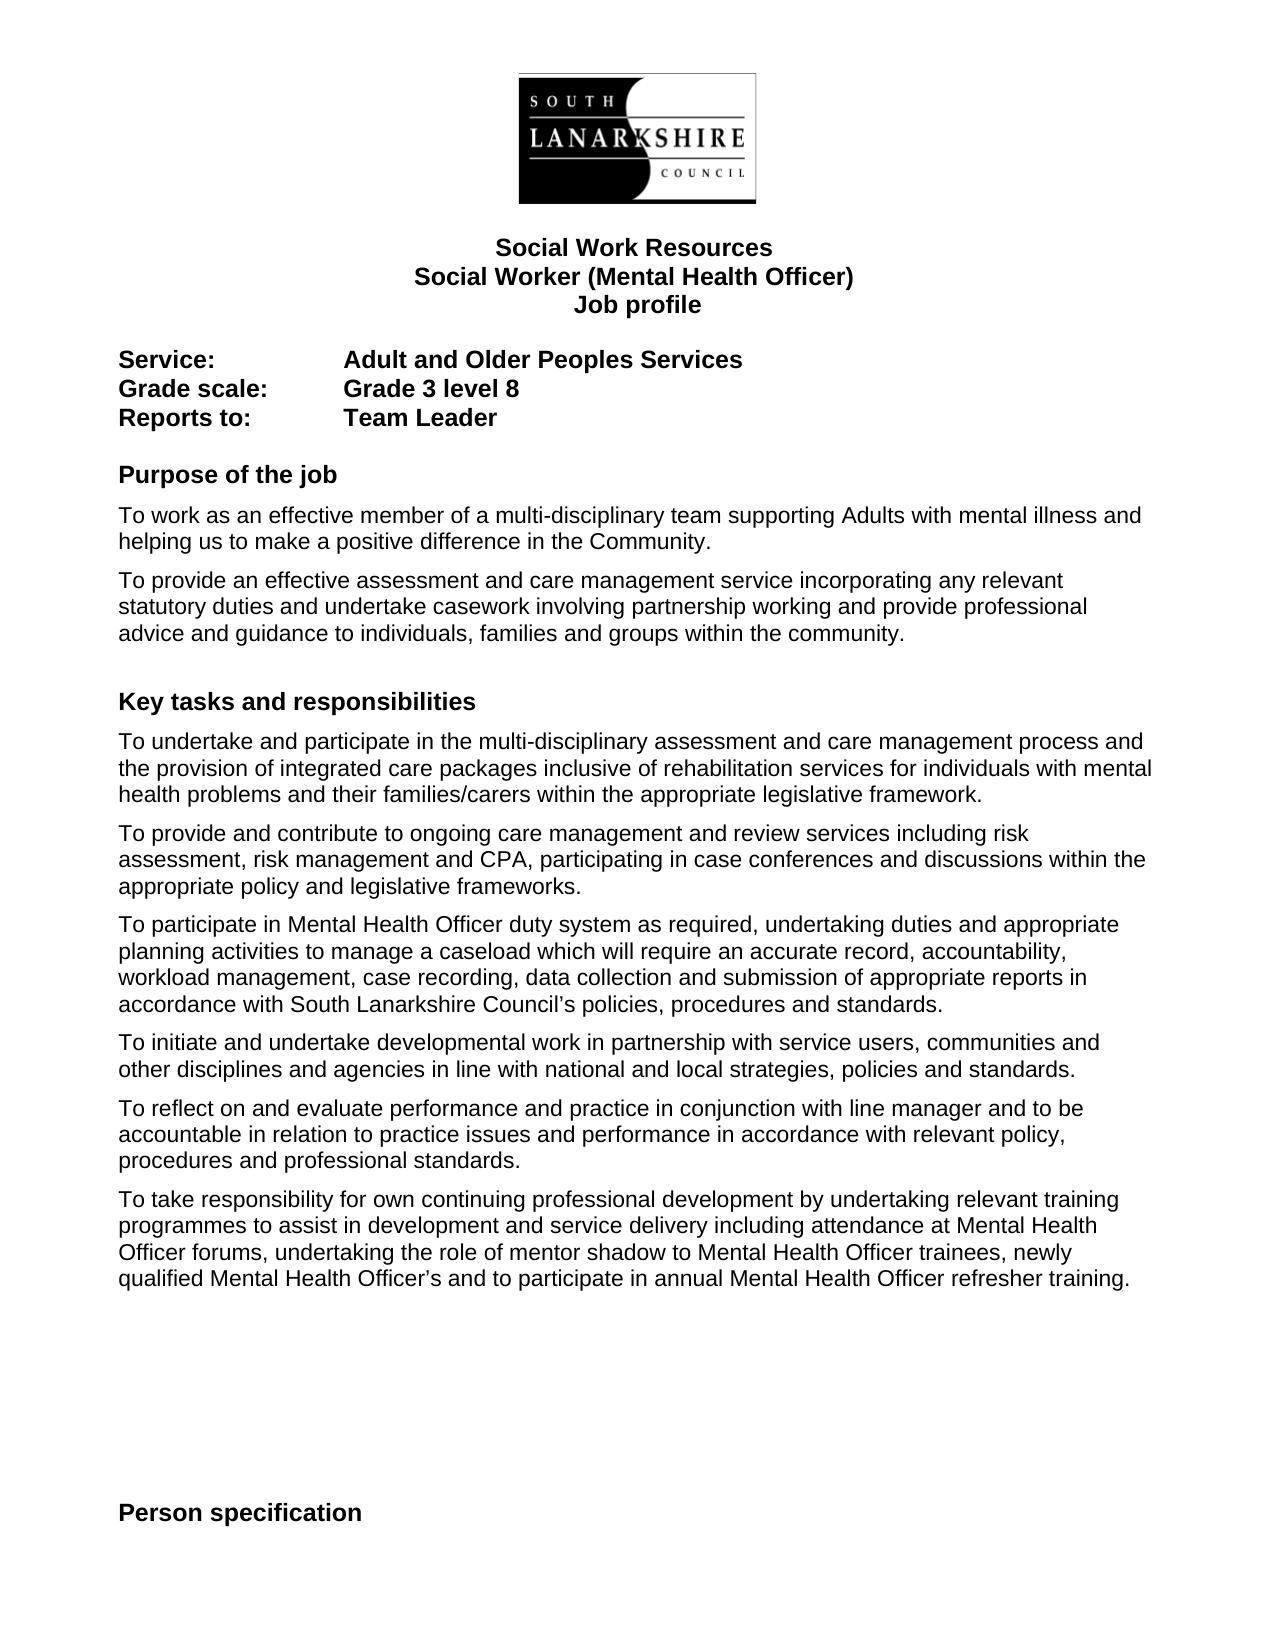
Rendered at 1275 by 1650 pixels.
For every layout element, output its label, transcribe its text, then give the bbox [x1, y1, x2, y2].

subtitle Purpose of the job [118, 460, 1157, 489]
subtitle Person specification [118, 1498, 1157, 1527]
text To participate in Mental Health Officer duty system as required, undertaking duties and appropriate planning activities to manage a caseload which will require an accurate record, accountability, workload management, case recording, data collection and submission of appropriate reports in accordance with South Lanarkshire Council’s policies, procedures and standards. [118, 911, 1157, 1017]
text To provide and contribute to ongoing care management and review services including risk assessment, risk management and CPA, participating in case conferences and discussions within the appropriate policy and legislative frameworks. [118, 820, 1157, 899]
text Grade scale: Grade 3 level 8 [118, 374, 1157, 403]
text To work as an effective member of a multi-disciplinary team supporting Adults with mental illness and helping us to make a positive difference in the Community. [118, 502, 1157, 554]
subtitle Key tasks and responsibilities [118, 687, 1157, 716]
text To reflect on and evaluate performance and practice in conjunction with line manager and to be accountable in relation to practice issues and performance in accordance with relevant policy, procedures and professional standards. [118, 1094, 1157, 1174]
subtitle Social Work Resources Social Worker (Mental Health Officer) Job profile [118, 233, 1157, 319]
text To take responsibility for own continuing professional development by undertaking relevant training programmes to assist in development and service delivery including attendance at Mental Health Officer forums, undertaking the role of mentor shadow to Mental Health Officer trainees, newly qualified Mental Health Officer’s and to participate in annual Mental Health Officer refresher training. [118, 1186, 1157, 1292]
text Reports to: Team Leader [118, 403, 1157, 432]
text Service: Adult and Older Peoples Services [118, 345, 1157, 374]
text To provide an effective assessment and care management service incorporating any relevant statutory duties and undertake casework involving partnership working and provide professional advice and guidance to individuals, families and groups within the community. [118, 567, 1157, 646]
text To initiate and undertake developmental work in partnership with service users, communities and other disciplines and agencies in line with national and local strategies, policies and standards. [118, 1029, 1157, 1082]
text To undertake and participate in the multi-disciplinary assessment and care management process and the provision of integrated care packages inclusive of rehabilitation services for individuals with mental health problems and their families/carers within the appropriate legislative framework. [118, 728, 1157, 807]
